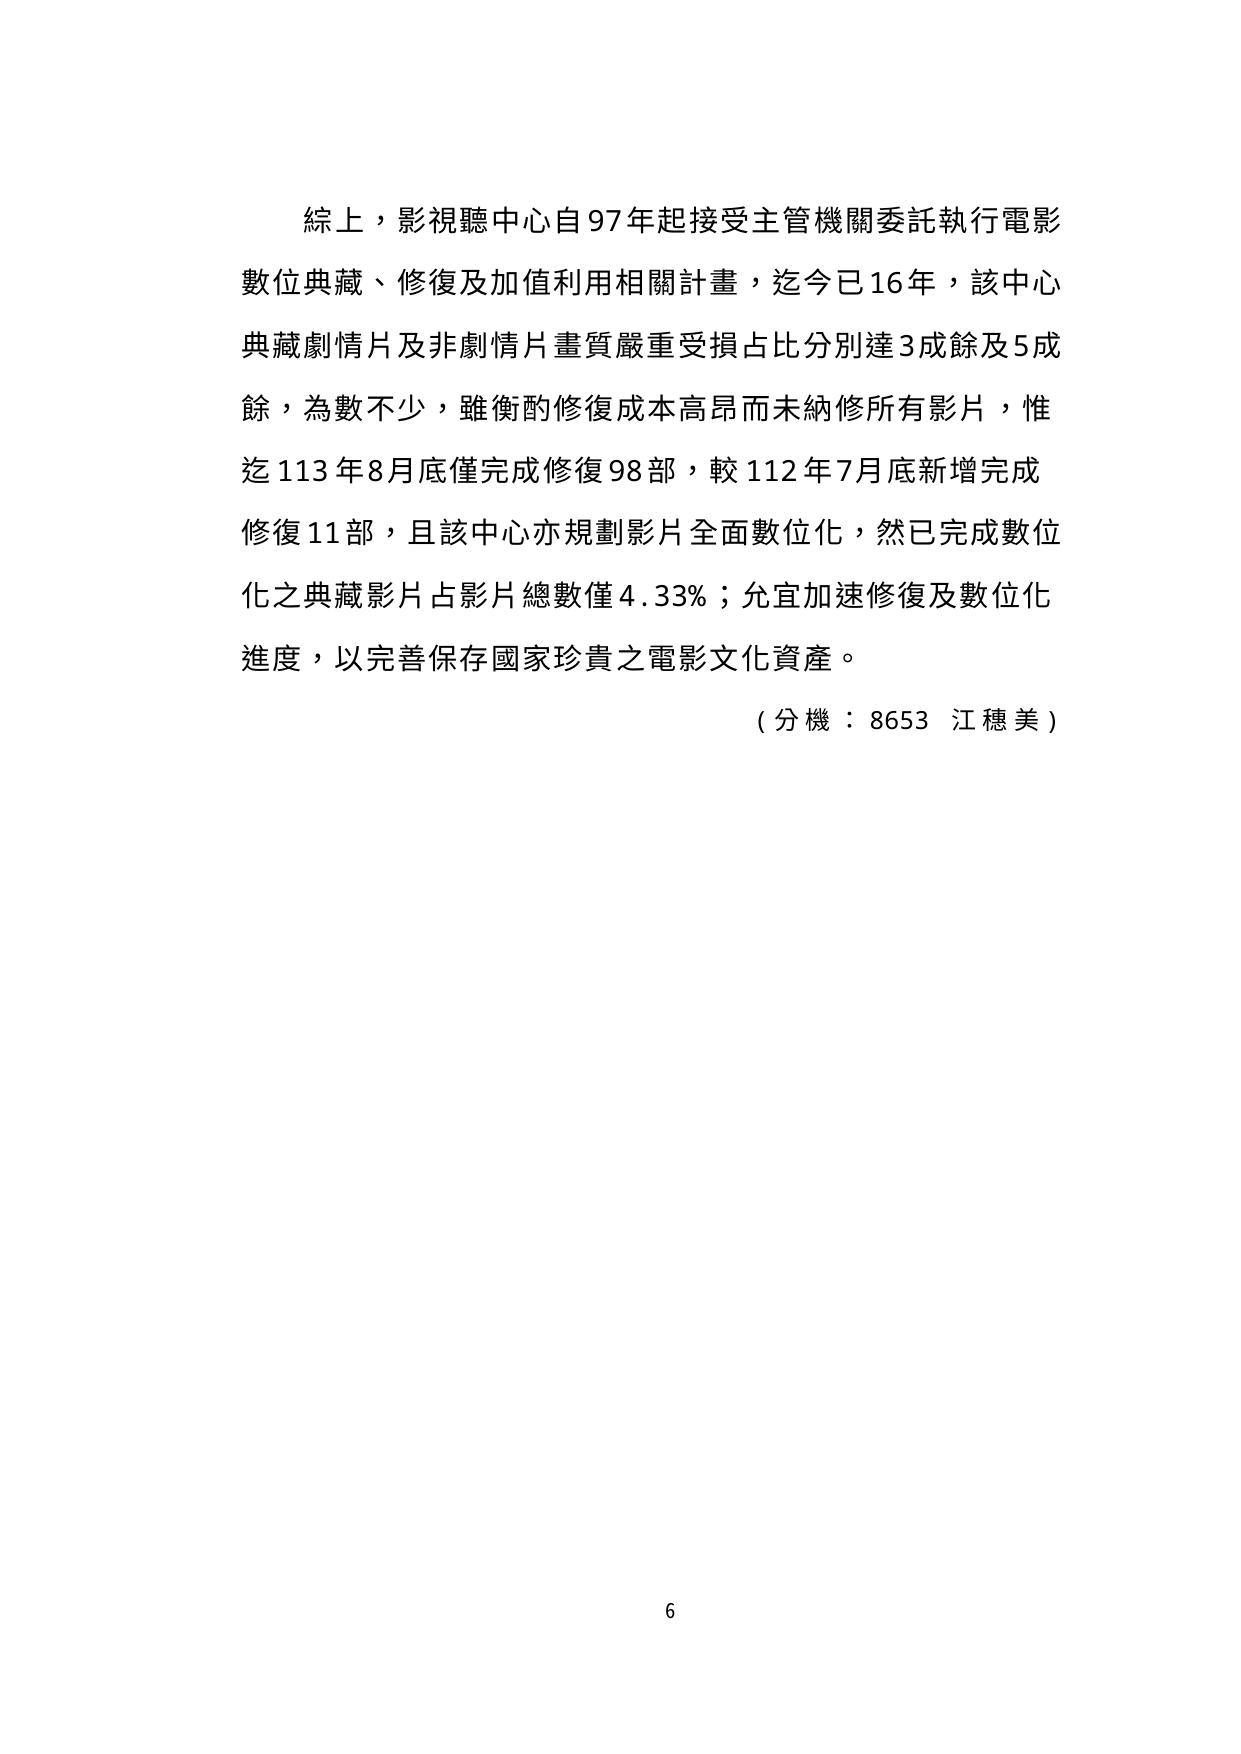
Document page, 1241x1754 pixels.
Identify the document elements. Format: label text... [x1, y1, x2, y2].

text 綜上，影視聽中心自97年起接受主管機關委託執行電影數位典藏、修復及加值利用相關計畫，迄今已16年，該中心典藏劇情片及非劇情片畫質嚴重受損占比分別達3成餘及5成餘，為數不少，雖衡酌修復成本高昂而未納修所有影片，惟迄113年8月底僅完成修復98部，較112年7月底新增完成修復11部，且該中心亦規劃影片全面數位化，然已完成數位化之典藏影片占影片總數僅4.33%；允宜加速修復及數位化進度，以完善保存國家珍貴之電影文化資產。 [236, 177, 1063, 677]
text (分機：8653 江穗美) [177, 677, 1063, 740]
